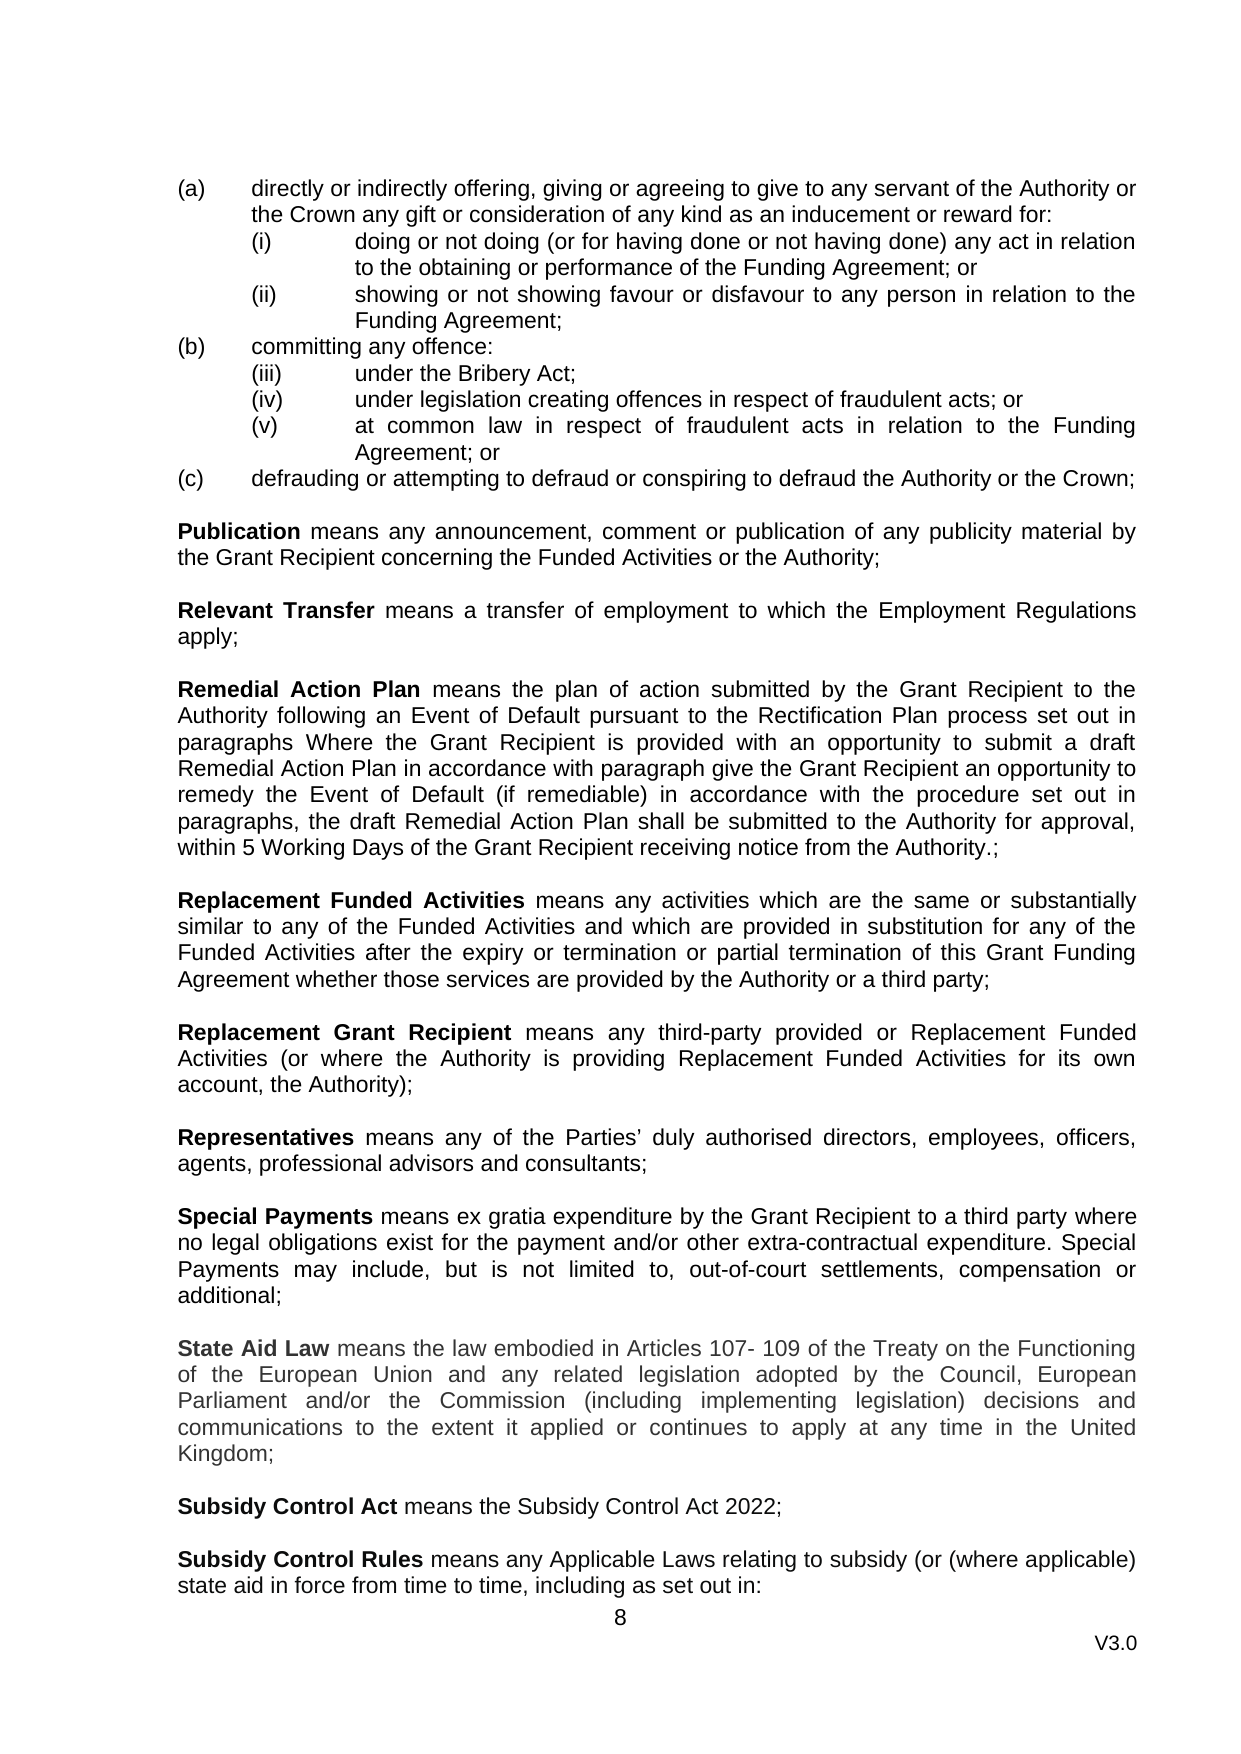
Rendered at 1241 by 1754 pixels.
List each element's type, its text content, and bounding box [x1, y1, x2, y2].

text Publication means any announcement, comment or publication of any publicity material by the Grant Recipient concerning the Funded Activities or the Authority; [177, 518, 1137, 570]
list defrauding or attempting to defraud or conspiring to defraud the Authority or the Crown; [177, 465, 1137, 491]
list at common law in respect of fraudulent acts in relation to the Funding Agreement; or [251, 412, 1137, 465]
list directly or indirectly offering, giving or agreeing to give to any servant of the Authority or the Crown any gift or consideration of any kind as an inducement or reward for: [177, 175, 1137, 228]
text Replacement Grant Recipient means any third-party provided or Replacement Funded Activities (or where the Authority is providing Replacement Funded Activities for its own account, the Authority); [177, 1018, 1137, 1097]
list showing or not showing favour or disfavour to any person in relation to the Funding Agreement; [251, 281, 1137, 333]
text Remedial Action Plan means the plan of action submitted by the Grant Recipient to the Authority following an Event of Default pursuant to the Rectification Plan process set out in paragraphs 27.4; [177, 676, 1137, 860]
list doing or not doing (or for having done or not having done) any act in relation to the obtaining or performance of the Funding Agreement; or [251, 228, 1137, 281]
text Representatives means any of the Parties’ duly authorised directors, employees, officers, agents, professional advisors and consultants; [177, 1124, 1137, 1177]
text State Aid Law means the law embodied in Articles 107- 109 of the Treaty on the Functioning of the European Union and any related legislation adopted by the Council, European Parliament and/or the Commission (including implementing legislation) decisions and communications to the extent it applied or continues to apply at any time in the United Kingdom; [177, 1335, 1137, 1466]
text Subsidy Control Rules means any Applicable Laws relating to subsidy (or (where applicable) state aid in force from time to time, including as set out in: [177, 1546, 1137, 1598]
text Subsidy Control Act means the Subsidy Control Act 2022; [177, 1493, 1137, 1519]
text Relevant Transfer means a transfer of employment to which the Employment Regulations apply; [177, 597, 1137, 649]
text Special Payments means ex gratia expenditure by the Grant Recipient to a third party where no legal obligations exist for the payment and/or other extra-contractual expenditure. Special Payments may include, but is not limited to, out-of-court settlements, compensation or additional; [177, 1203, 1137, 1308]
list committing any offence: [177, 333, 1137, 359]
list under legislation creating offences in respect of fraudulent acts; or [251, 386, 1137, 412]
text Replacement Funded Activities means any activities which are the same or substantially similar to any of the Funded Activities and which are provided in substitution for any of the Funded Activities after the expiry or termination or partial termination of this Grant Funding Agreement whether those services are provided by the Authority or a third party; [177, 887, 1137, 992]
list under the Bribery Act; [251, 359, 1137, 386]
